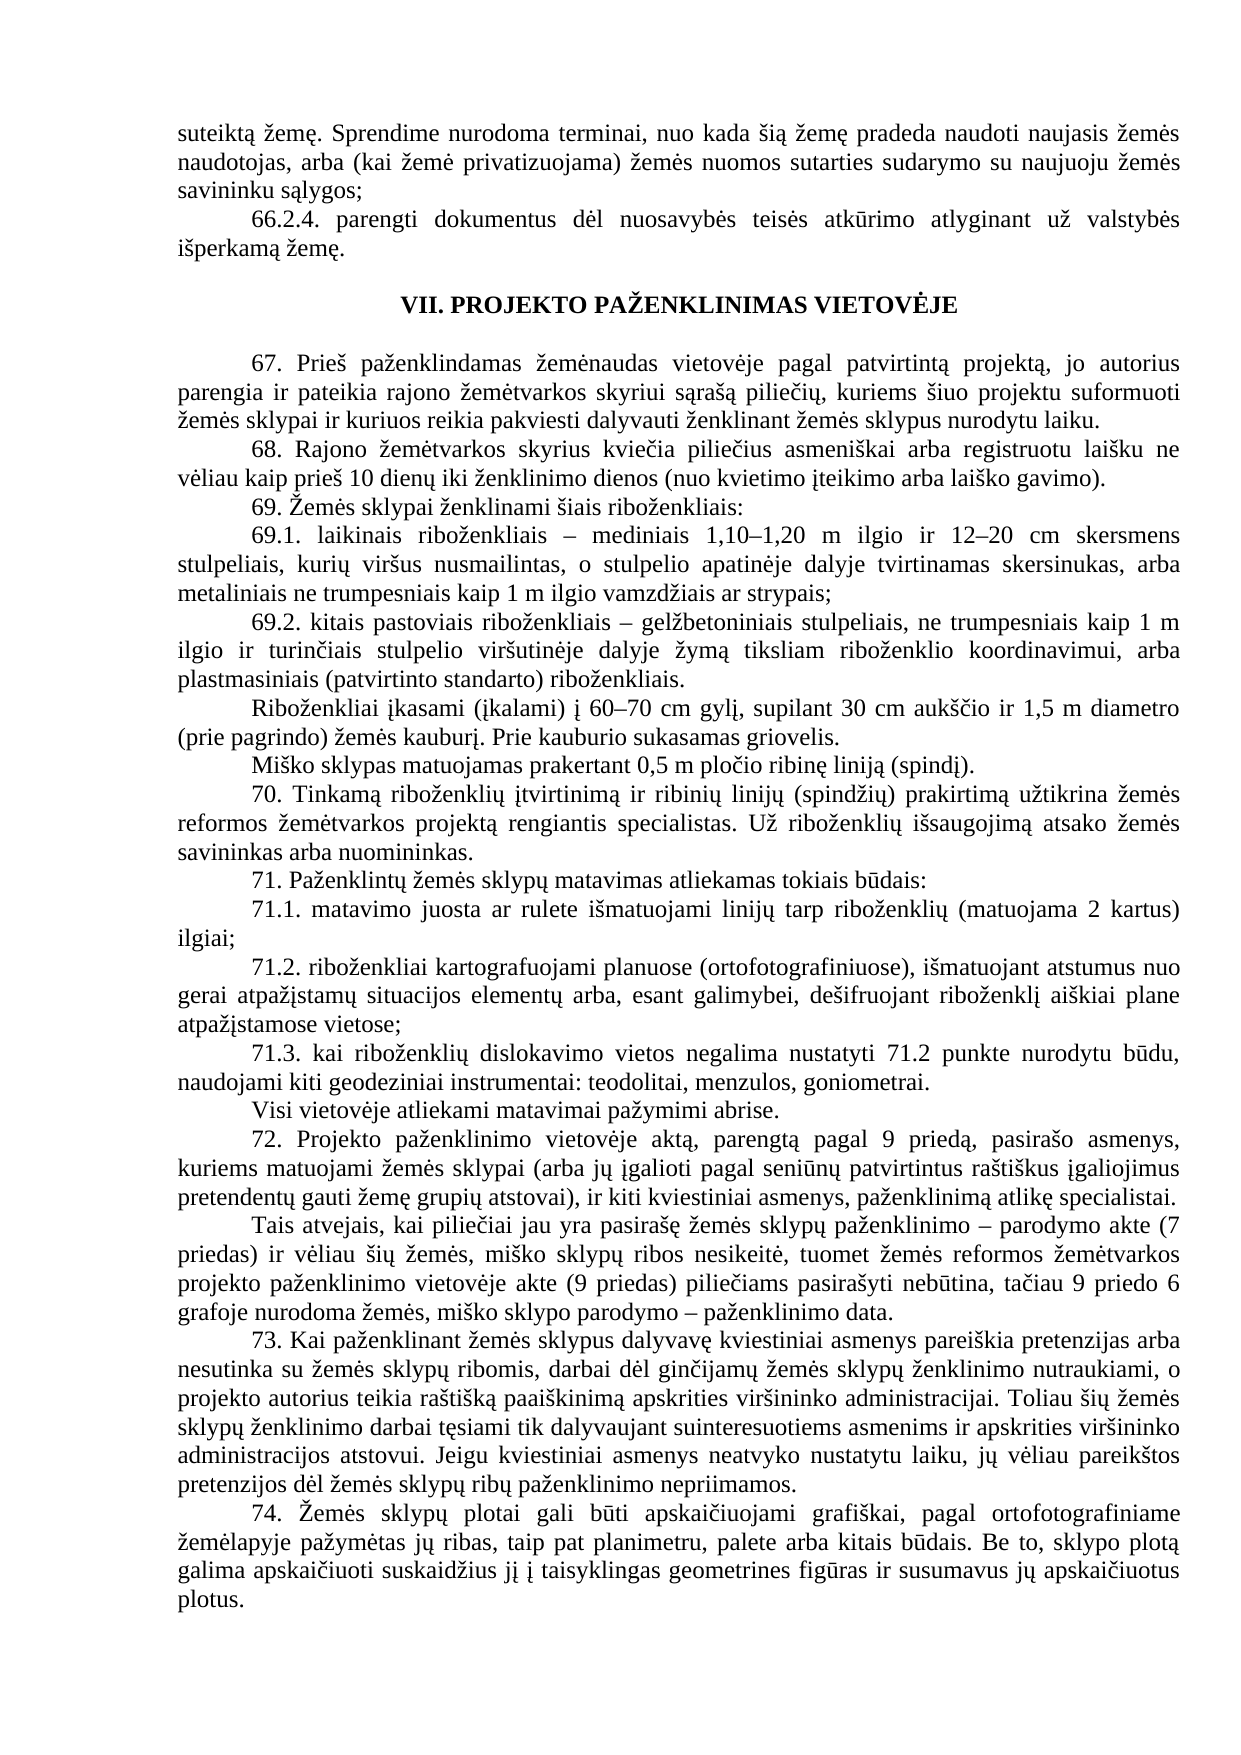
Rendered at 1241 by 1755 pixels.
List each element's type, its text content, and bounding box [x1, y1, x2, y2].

text suteiktą žemę. Sprendime nurodoma terminai, nuo kada šią žemę pradeda naudoti naujasis žemės naudotojas, arba (kai žemė privatizuojama) žemės nuomos sutarties sudarymo su naujuoju žemės savininku sąlygos; [177, 118, 1181, 204]
text 66.2.4. parengti dokumentus dėl nuosavybės teisės atkūrimo atlyginant už valstybės išperkamą žemę. [177, 204, 1181, 262]
text 71. Paženklintų žemės sklypų matavimas atliekamas tokiais būdais: [177, 866, 1181, 894]
text 69.1. laikinais riboženkliais – mediniais 1,10–1,20 m ilgio ir 12–20 cm skersmens stulpeliais, kurių viršus nusmailintas, o stulpelio apatinėje dalyje tvirtinamas skersinukas, arba metaliniais ne trumpesniais kaip 1 m ilgio vamzdžiais ar strypais; [177, 521, 1181, 607]
text Visi vietovėje atliekami matavimai pažymimi abrise. [177, 1096, 1181, 1124]
text 67. Prieš paženklindamas žemėnaudas vietovėje pagal patvirtintą projektą, jo autorius parengia ir pateikia rajono žemėtvarkos skyriui sąrašą piliečių, kuriems šiuo projektu suformuoti žemės sklypai ir kuriuos reikia pakviesti dalyvauti ženklinant žemės sklypus nurodytu laiku. [177, 348, 1181, 434]
text 73. Kai paženklinant žemės sklypus dalyvavę kviestiniai asmenys pareiškia pretenzijas arba nesutinka su žemės sklypų ribomis, darbai dėl ginčijamų žemės sklypų ženklinimo nutraukiami, o projekto autorius teikia raštišką paaiškinimą apskrities viršininko administracijai. Toliau šių žemės sklypų ženklinimo darbai tęsiami tik dalyvaujant suinteresuotiems asmenims ir apskrities viršininko administracijos atstovui. Jeigu kviestiniai asmenys neatvyko nustatytu laiku, jų vėliau pareikštos pretenzijos dėl žemės sklypų ribų paženklinimo nepriimamos. [177, 1326, 1181, 1498]
text 72. Projekto paženklinimo vietovėje aktą, parengtą pagal 9 priedą, pasirašo asmenys, kuriems matuojami žemės sklypai (arba jų įgalioti pagal seniūnų patvirtintus raštiškus įgaliojimus pretendentų gauti žemę grupių atstovai), ir kiti kviestiniai asmenys, paženklinimą atlikę specialistai. [177, 1124, 1181, 1211]
text 70. Tinkamą riboženklių įtvirtinimą ir ribinių linijų (spindžių) prakirtimą užtikrina žemės reformos žemėtvarkos projektą rengiantis specialistas. Už riboženklių išsaugojimą atsako žemės savininkas arba nuomininkas. [177, 779, 1181, 866]
text 74. Žemės sklypų plotai gali būti apskaičiuojami grafiškai, pagal ortofotografiniame žemėlapyje pažymėtas jų ribas, taip pat planimetru, palete arba kitais būdais. Be to, sklypo plotą galima apskaičiuoti suskaidžius jį į taisyklingas geometrines figūras ir susumavus jų apskaičiuotus plotus. [177, 1498, 1181, 1613]
text Tais atvejais, kai piliečiai jau yra pasirašę žemės sklypų paženklinimo – parodymo akte (7 priedas) ir vėliau šių žemės, miško sklypų ribos nesikeitė, tuomet žemės reformos žemėtvarkos projekto paženklinimo vietovėje akte (9 priedas) piliečiams pasirašyti nebūtina, tačiau 9 priedo 6 grafoje nurodoma žemės, miško sklypo parodymo – paženklinimo data. [177, 1211, 1181, 1326]
text VII. PROJEKTO PAŽENKLINIMAS VIETOVĖJE [177, 291, 1181, 319]
text 71.1. matavimo juosta ar rulete išmatuojami linijų tarp riboženklių (matuojama 2 kartus) ilgiai; [177, 894, 1181, 952]
text 71.2. riboženkliai kartografuojami planuose (ortofotografiniuose), išmatuojant atstumus nuo gerai atpažįstamų situacijos elementų arba, esant galimybei, dešifruojant riboženklį aiškiai plane atpažįstamose vietose; [177, 952, 1181, 1038]
text 69.2. kitais pastoviais riboženkliais – gelžbetoniniais stulpeliais, ne trumpesniais kaip 1 m ilgio ir turinčiais stulpelio viršutinėje dalyje žymą tiksliam riboženklio koordinavimui, arba plastmasiniais (patvirtinto standarto) riboženkliais. [177, 607, 1181, 693]
text 71.3. kai riboženklių dislokavimo vietos negalima nustatyti 71.2 punkte nurodytu būdu, naudojami kiti geodeziniai instrumentai: teodolitai, menzulos, goniometrai. [177, 1038, 1181, 1096]
text Riboženkliai įkasami (įkalami) į 60–70 cm gylį, supilant 30 cm aukščio ir 1,5 m diametro (prie pagrindo) žemės kauburį. Prie kauburio sukasamas griovelis. [177, 693, 1181, 751]
text 69. Žemės sklypai ženklinami šiais riboženkliais: [177, 492, 1181, 521]
text Miško sklypas matuojamas prakertant 0,5 m pločio ribinę liniją (spindį). [177, 751, 1181, 779]
text 68. Rajono žemėtvarkos skyrius kviečia piliečius asmeniškai arba registruotu laišku ne vėliau kaip prieš 10 dienų iki ženklinimo dienos (nuo kvietimo įteikimo arba laiško gavimo). [177, 434, 1181, 492]
